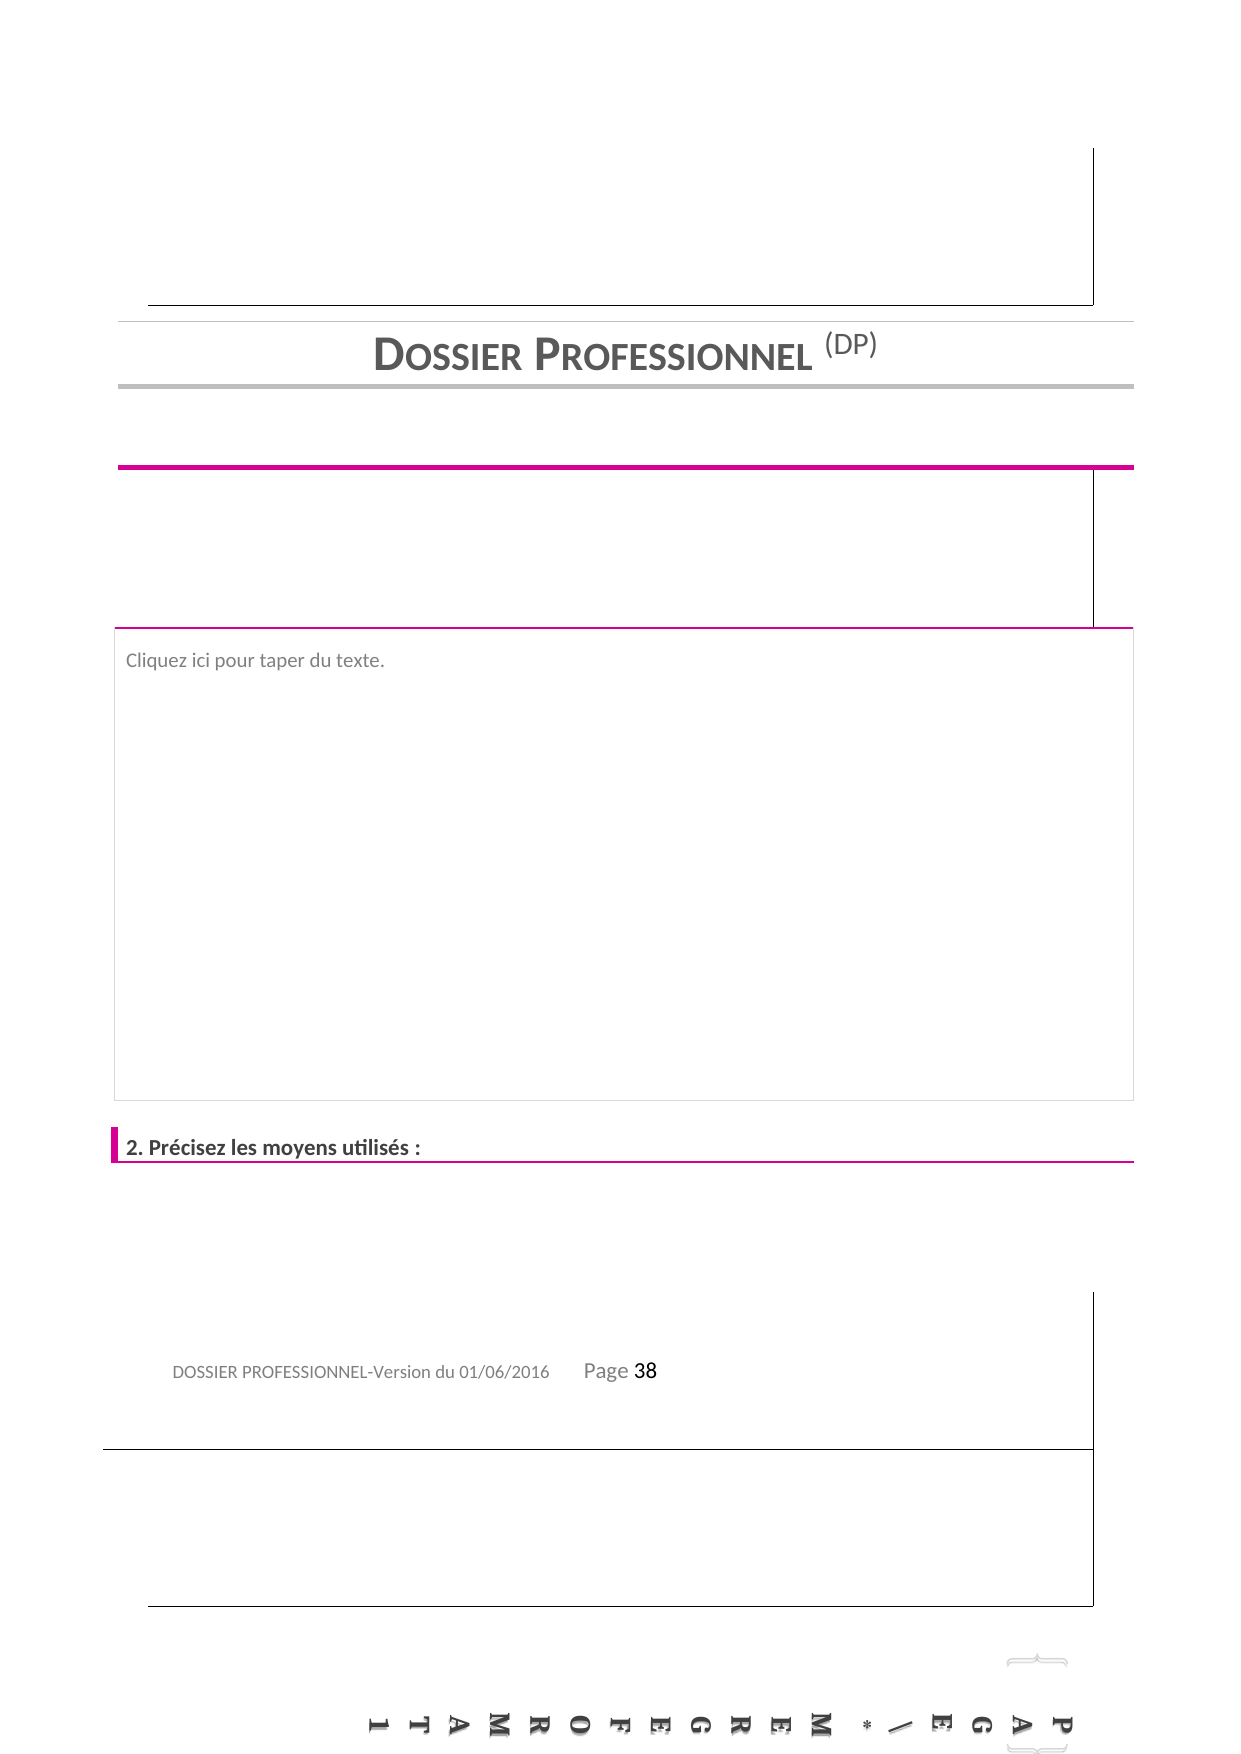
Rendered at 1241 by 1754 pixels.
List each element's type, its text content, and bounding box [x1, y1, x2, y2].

table_cell 2. Précisez les moyens utilisés : [118, 1127, 1133, 1161]
table_cell Cliquez ici pour taper du texte. [115, 629, 1133, 1099]
table_cell [115, 1101, 1133, 1127]
